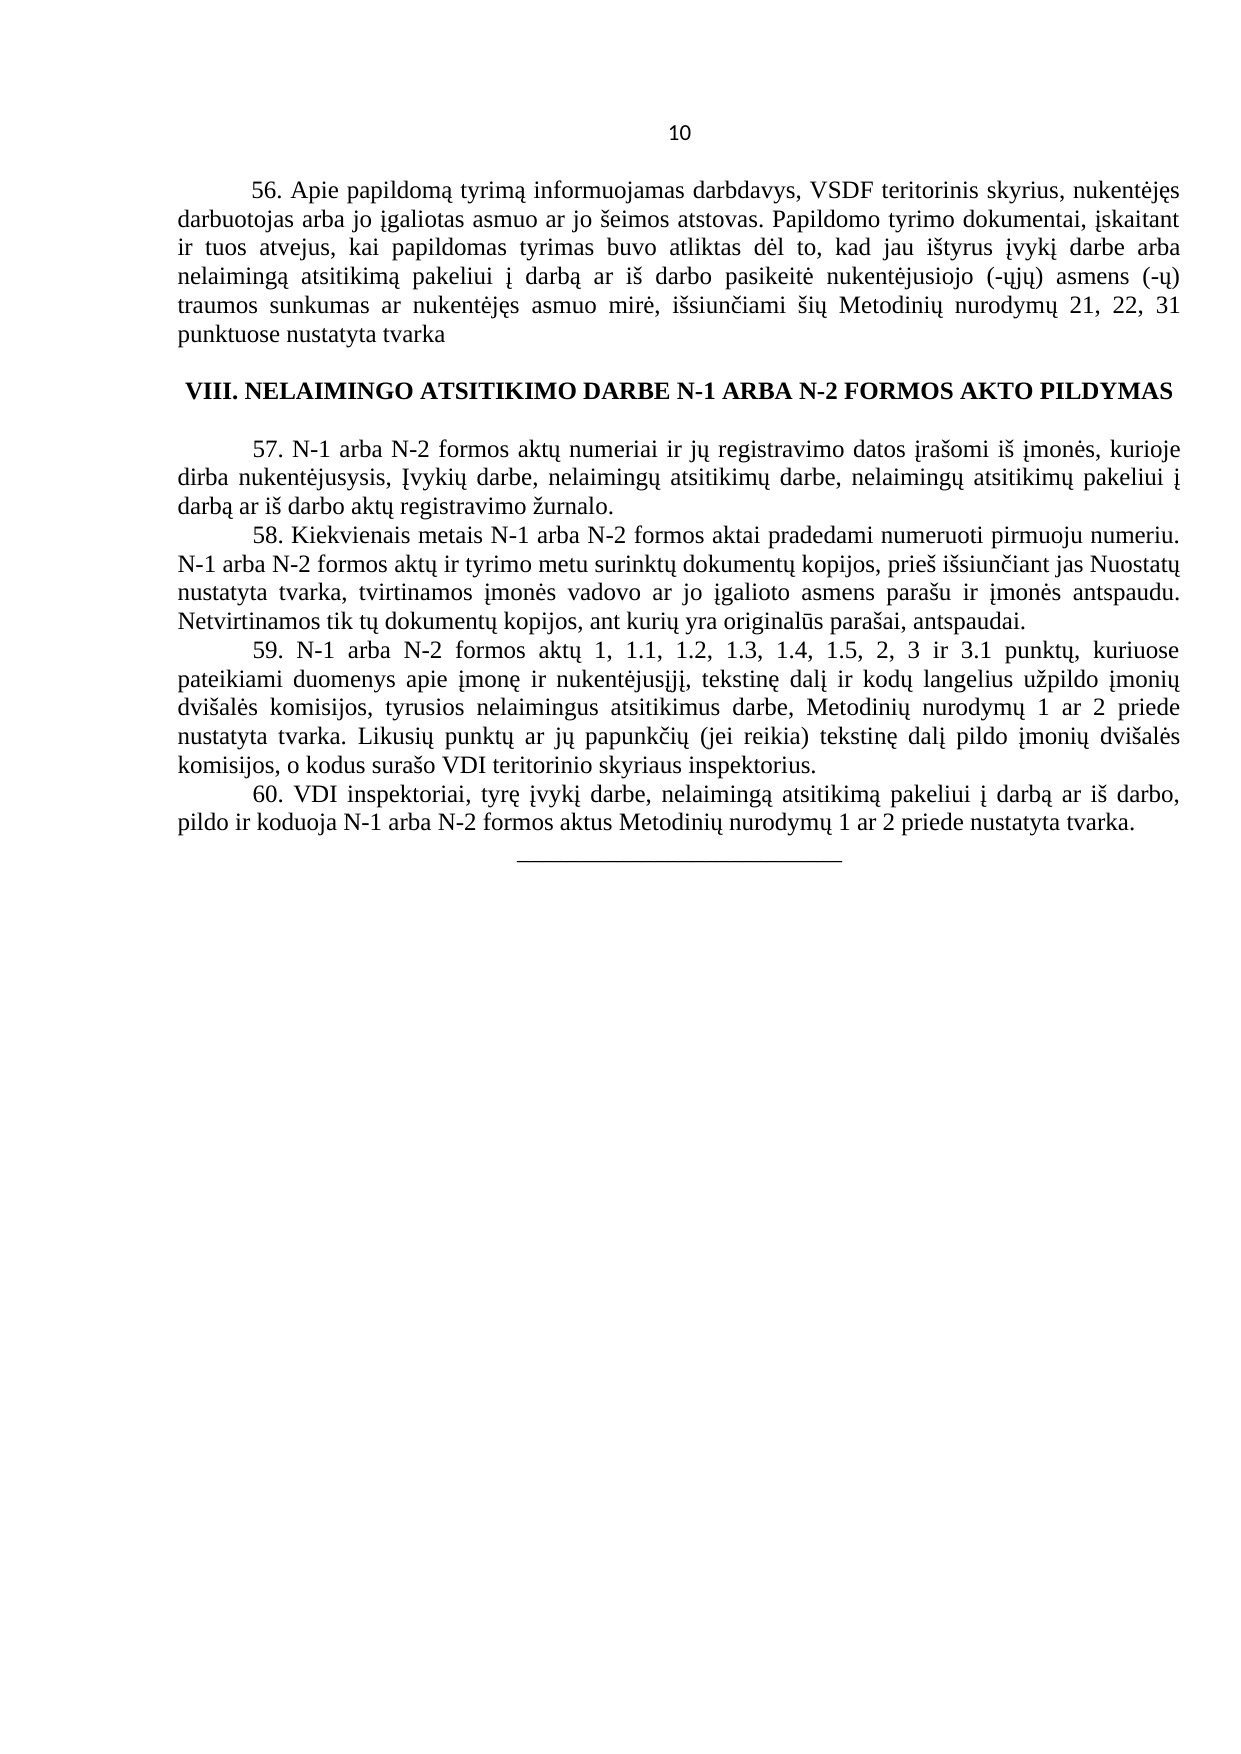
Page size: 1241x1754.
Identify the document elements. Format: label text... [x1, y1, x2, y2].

text 60. VDI inspektoriai, tyrę įvykį darbe, nelaimingą atsitikimą pakeliui į darbą ar iš darbo, pildo ir koduoja N-1 arba N-2 formos aktus Metodinių nurodymų 1 ar 2 priede nustatyta tvarka. [177, 779, 1181, 836]
text VIII. NELAIMINGO ATSITIKIMO DARBE N-1 ARBA N-2 FORMOS AKTO PILDYMAS [177, 376, 1181, 405]
text 56. Apie papildomą tyrimą informuojamas darbdavys, VSDF teritorinis skyrius, nukentėjęs darbuotojas arba jo įgaliotas asmuo ar jo šeimos atstovas. Papildomo tyrimo dokumentai, įskaitant ir tuos atvejus, kai papildomas tyrimas buvo atliktas dėl to, kad jau ištyrus įvykį darbe arba nelaimingą atsitikimą pakeliui į darbą ar iš darbo pasikeitė nukentėjusiojo (-ųjų) asmens (-ų) traumos sunkumas ar nukentėjęs asmuo mirė, išsiunčiami šių Metodinių nurodymų 21, 22, 31 punktuose nustatyta tvarka [177, 175, 1181, 347]
text 59. N-1 arba N-2 formos aktų 1, 1.1, 1.2, 1.3, 1.4, 1.5, 2, 3 ir 3.1 punktų, kuriuose pateikiami duomenys apie įmonę ir nukentėjusįjį, tekstinę dalį ir kodų langelius užpildo įmonių dvišalės komisijos, tyrusios nelaimingus atsitikimus darbe, Metodinių nurodymų 1 ar 2 priede nustatyta tvarka. Likusių punktų ar jų papunkčių (jei reikia) tekstinę dalį pildo įmonių dvišalės komisijos, o kodus surašo VDI teritorinio skyriaus inspektorius. [177, 635, 1181, 779]
text 57. N-1 arba N-2 formos aktų numeriai ir jų registravimo datos įrašomi iš įmonės, kurioje dirba nukentėjusysis, Įvykių darbe, nelaimingų atsitikimų darbe, nelaimingų atsitikimų pakeliui į darbą ar iš darbo aktų registravimo žurnalo. [177, 434, 1181, 520]
text 58. Kiekvienais metais N-1 arba N-2 formos aktai pradedami numeruoti pirmuoju numeriu. N-1 arba N-2 formos aktų ir tyrimo metu surinktų dokumentų kopijos, prieš išsiunčiant jas Nuostatų nustatyta tvarka, tvirtinamos įmonės vadovo ar jo įgalioto asmens parašu ir įmonės antspaudu. Netvirtinamos tik tų dokumentų kopijos, ant kurių yra originalūs parašai, antspaudai. [177, 520, 1181, 635]
text __________________________ [177, 836, 1181, 865]
